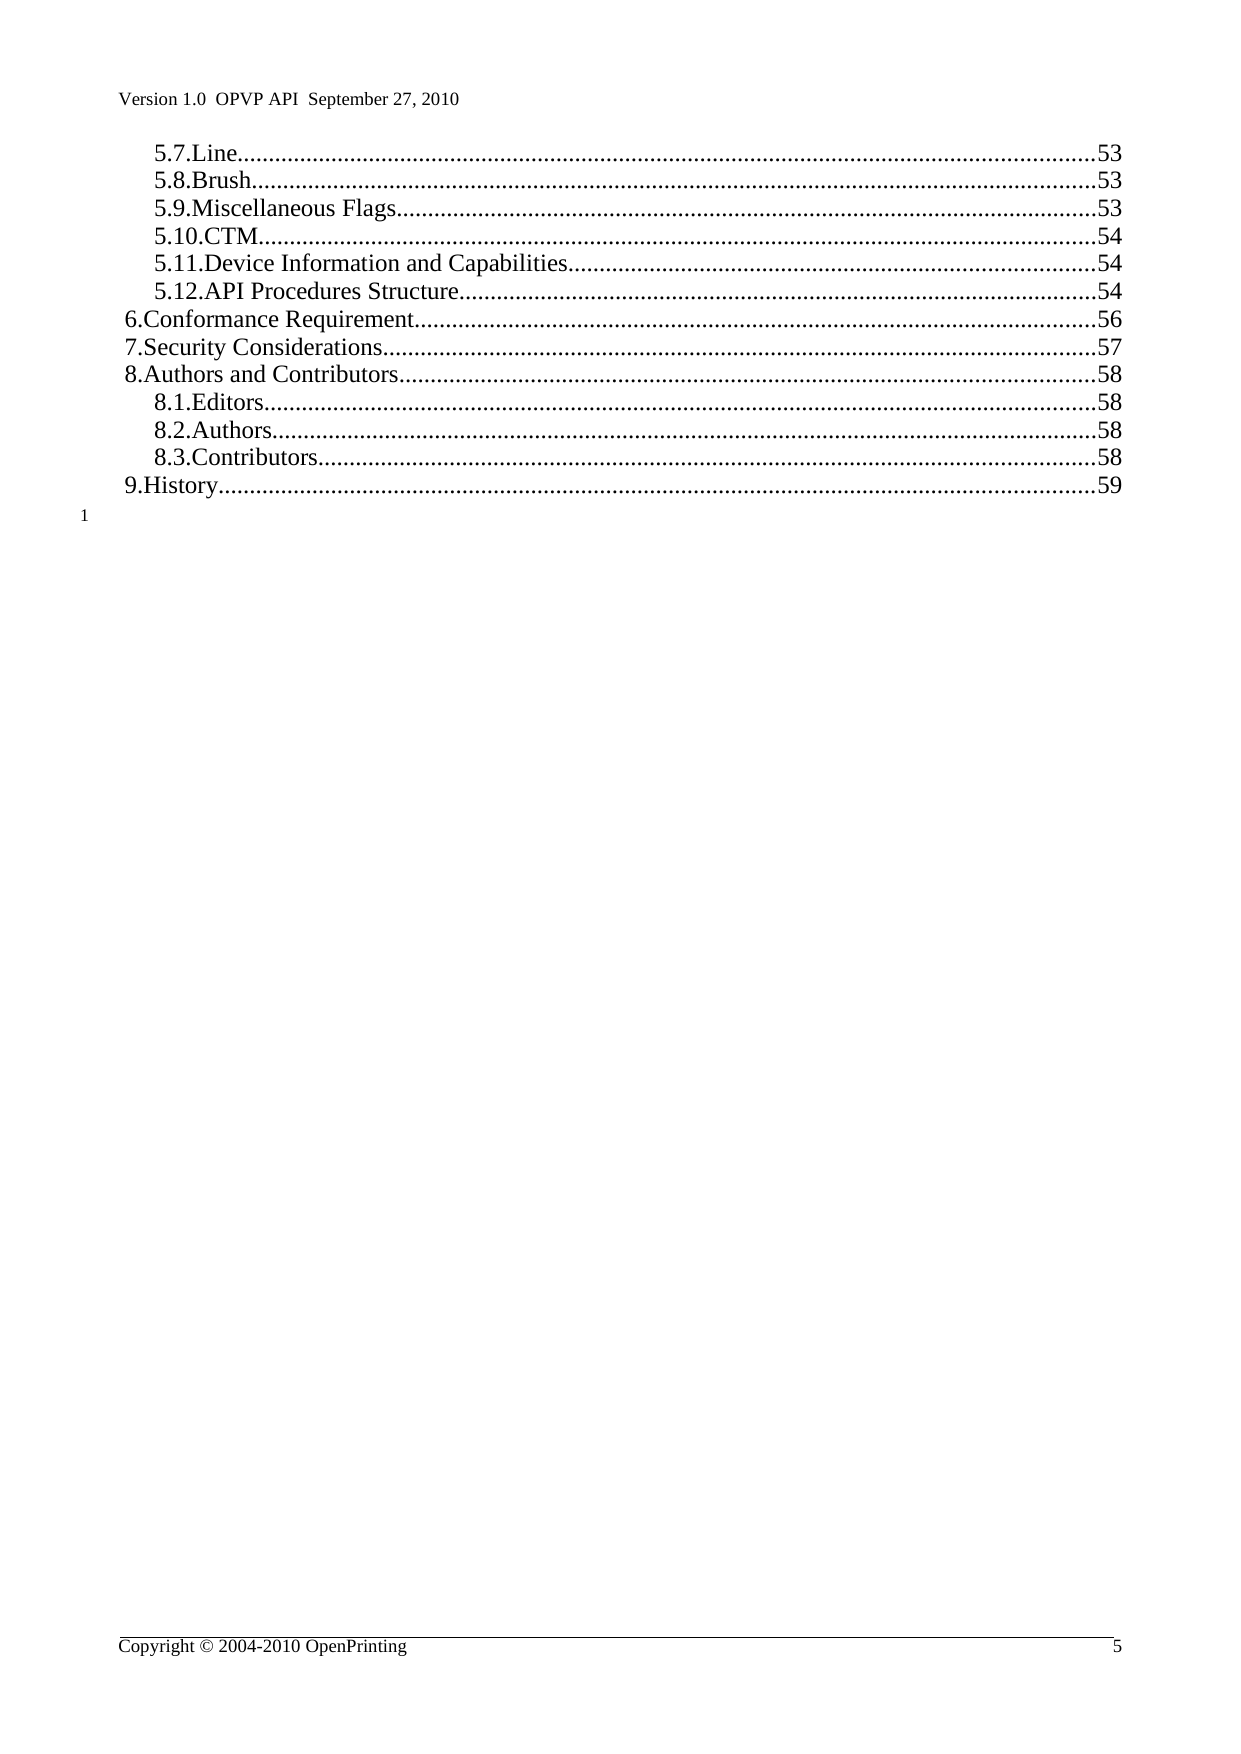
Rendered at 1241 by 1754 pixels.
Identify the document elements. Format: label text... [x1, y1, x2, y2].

text 5.12.API Procedures Structure 54 [148, 277, 1122, 305]
text 5.9.Miscellaneous Flags 53 [148, 194, 1122, 222]
text 6.Conformance Requirement 56 [118, 305, 1122, 333]
text 5.7.Line 53 [148, 139, 1122, 166]
text 8.Authors and Contributors 58 [118, 360, 1122, 388]
text 8.2.Authors 58 [148, 416, 1122, 443]
text 9.History 59 [118, 471, 1122, 499]
text 5.11.Device Information and Capabilities 54 [148, 249, 1122, 277]
text 8.1.Editors 58 [148, 388, 1122, 416]
text 5.10.CTM 54 [148, 222, 1122, 249]
text 8.3.Contributors 58 [148, 443, 1122, 471]
text 7.Security Considerations 57 [118, 333, 1122, 360]
text 5.8.Brush 53 [148, 166, 1122, 194]
